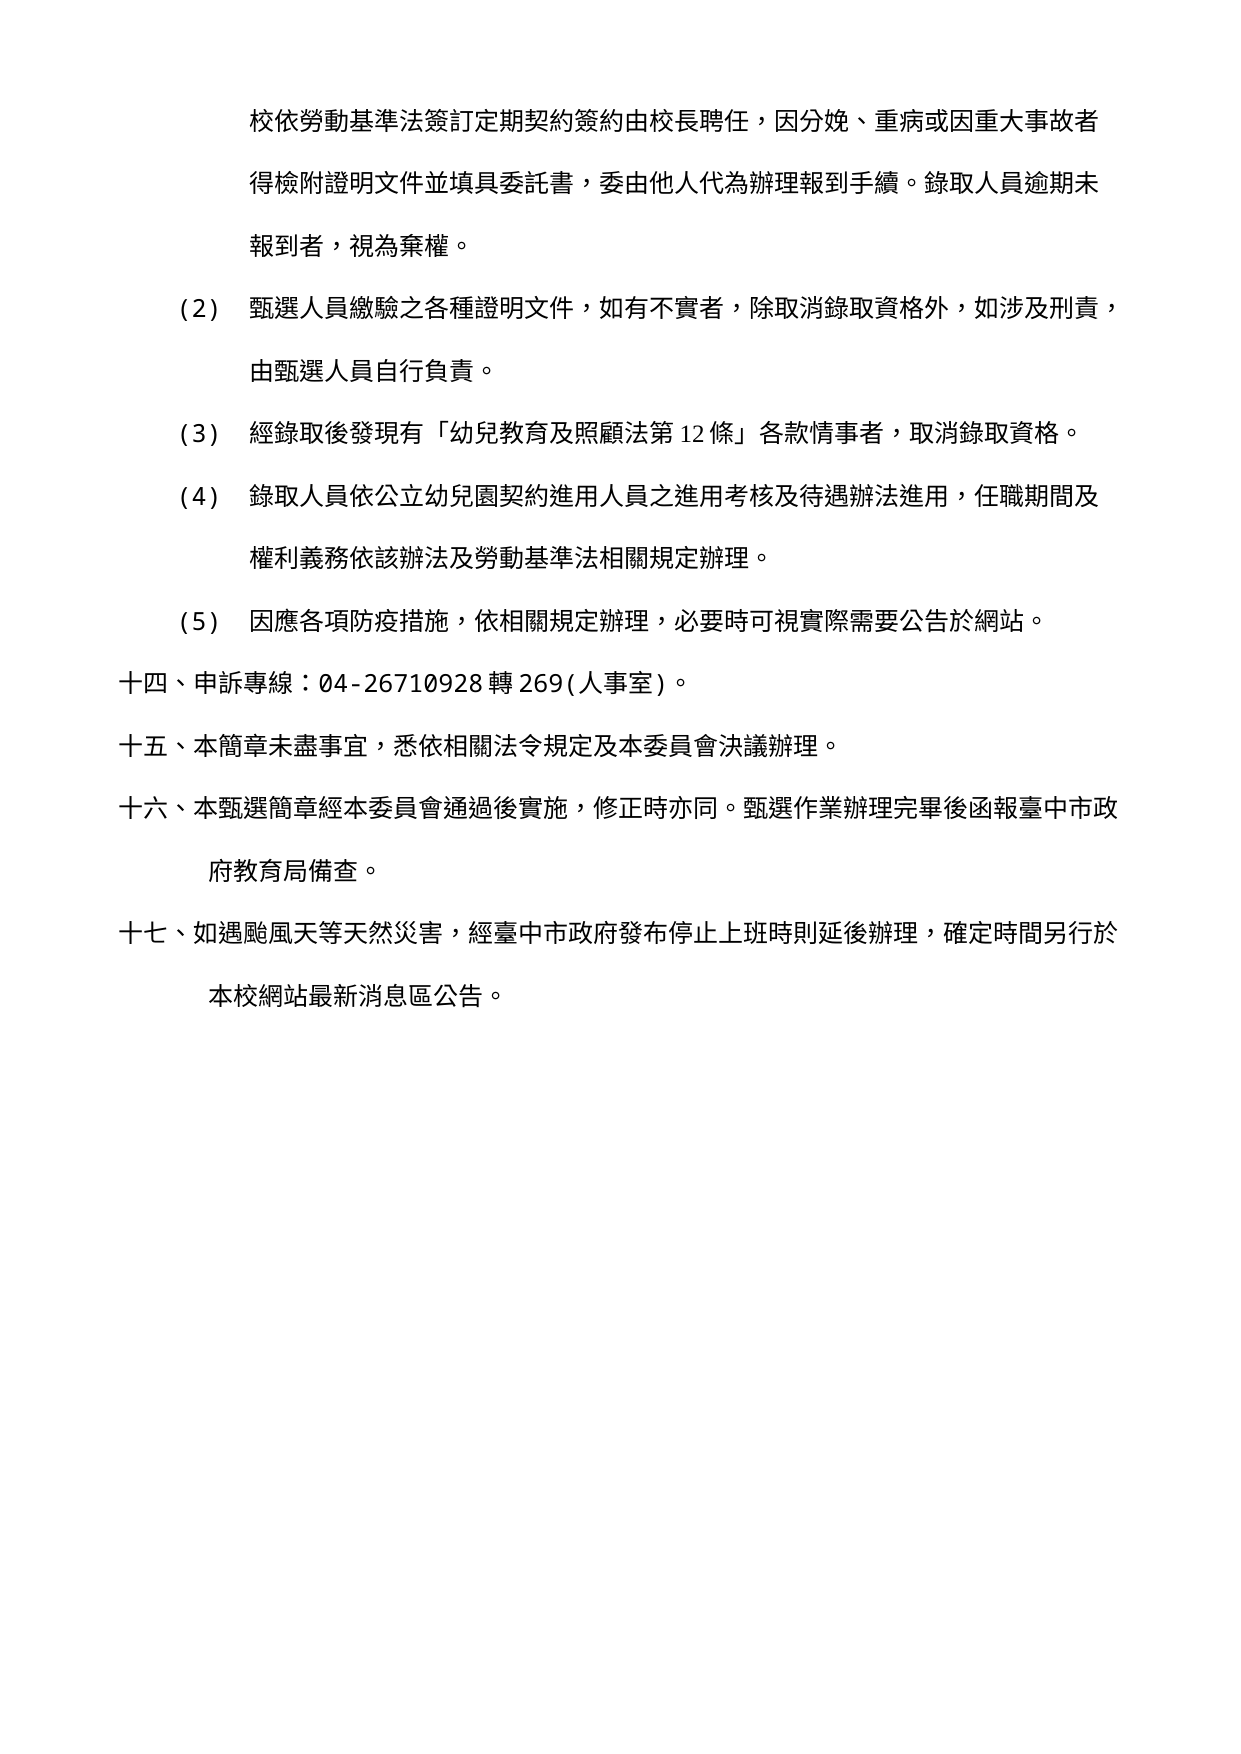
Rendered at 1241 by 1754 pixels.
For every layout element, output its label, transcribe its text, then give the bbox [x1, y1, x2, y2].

list 因應各項防疫措施，依相關規定辦理，必要時可視實際需要公告於網站。 [176, 578, 1122, 640]
list 經錄取後發現有「幼兒教育及照顧法第12條」各款情事者，取消錄取資格。 [176, 390, 1122, 453]
text 十六、本甄選簡章經本委員會通過後實施，修正時亦同。甄選作業辦理完畢後函報臺中市政 [118, 765, 1122, 828]
text 十七、如遇颱風天等天然災害，經臺中市政府發布停止上班時則延後辦理，確定時間另行於 [118, 890, 1122, 953]
text 府教育局備查。 [118, 828, 1122, 890]
list 錄取人員依公立幼兒園契約進用人員之進用考核及待遇辦法進用，任職期間及權利義務依該辦法及勞動基準法相關規定辦理。 [176, 453, 1122, 578]
list 校依勞動基準法簽訂定期契約簽約由校長聘任，因分娩、重病或因重大事故者得檢附證明文件並填具委託書，委由他人代為辦理報到手續。錄取人員逾期未報到者，視為棄權。 [176, 78, 1122, 265]
list 甄選人員繳驗之各種證明文件，如有不實者，除取消錄取資格外，如涉及刑責，由甄選人員自行負責。 [176, 265, 1122, 390]
text 十四、申訴專線：04-26710928轉269(人事室)。 [118, 640, 1122, 703]
text 十五、本簡章未盡事宜，悉依相關法令規定及本委員會決議辦理。 [118, 703, 1122, 765]
text 本校網站最新消息區公告。 [118, 953, 1122, 1015]
